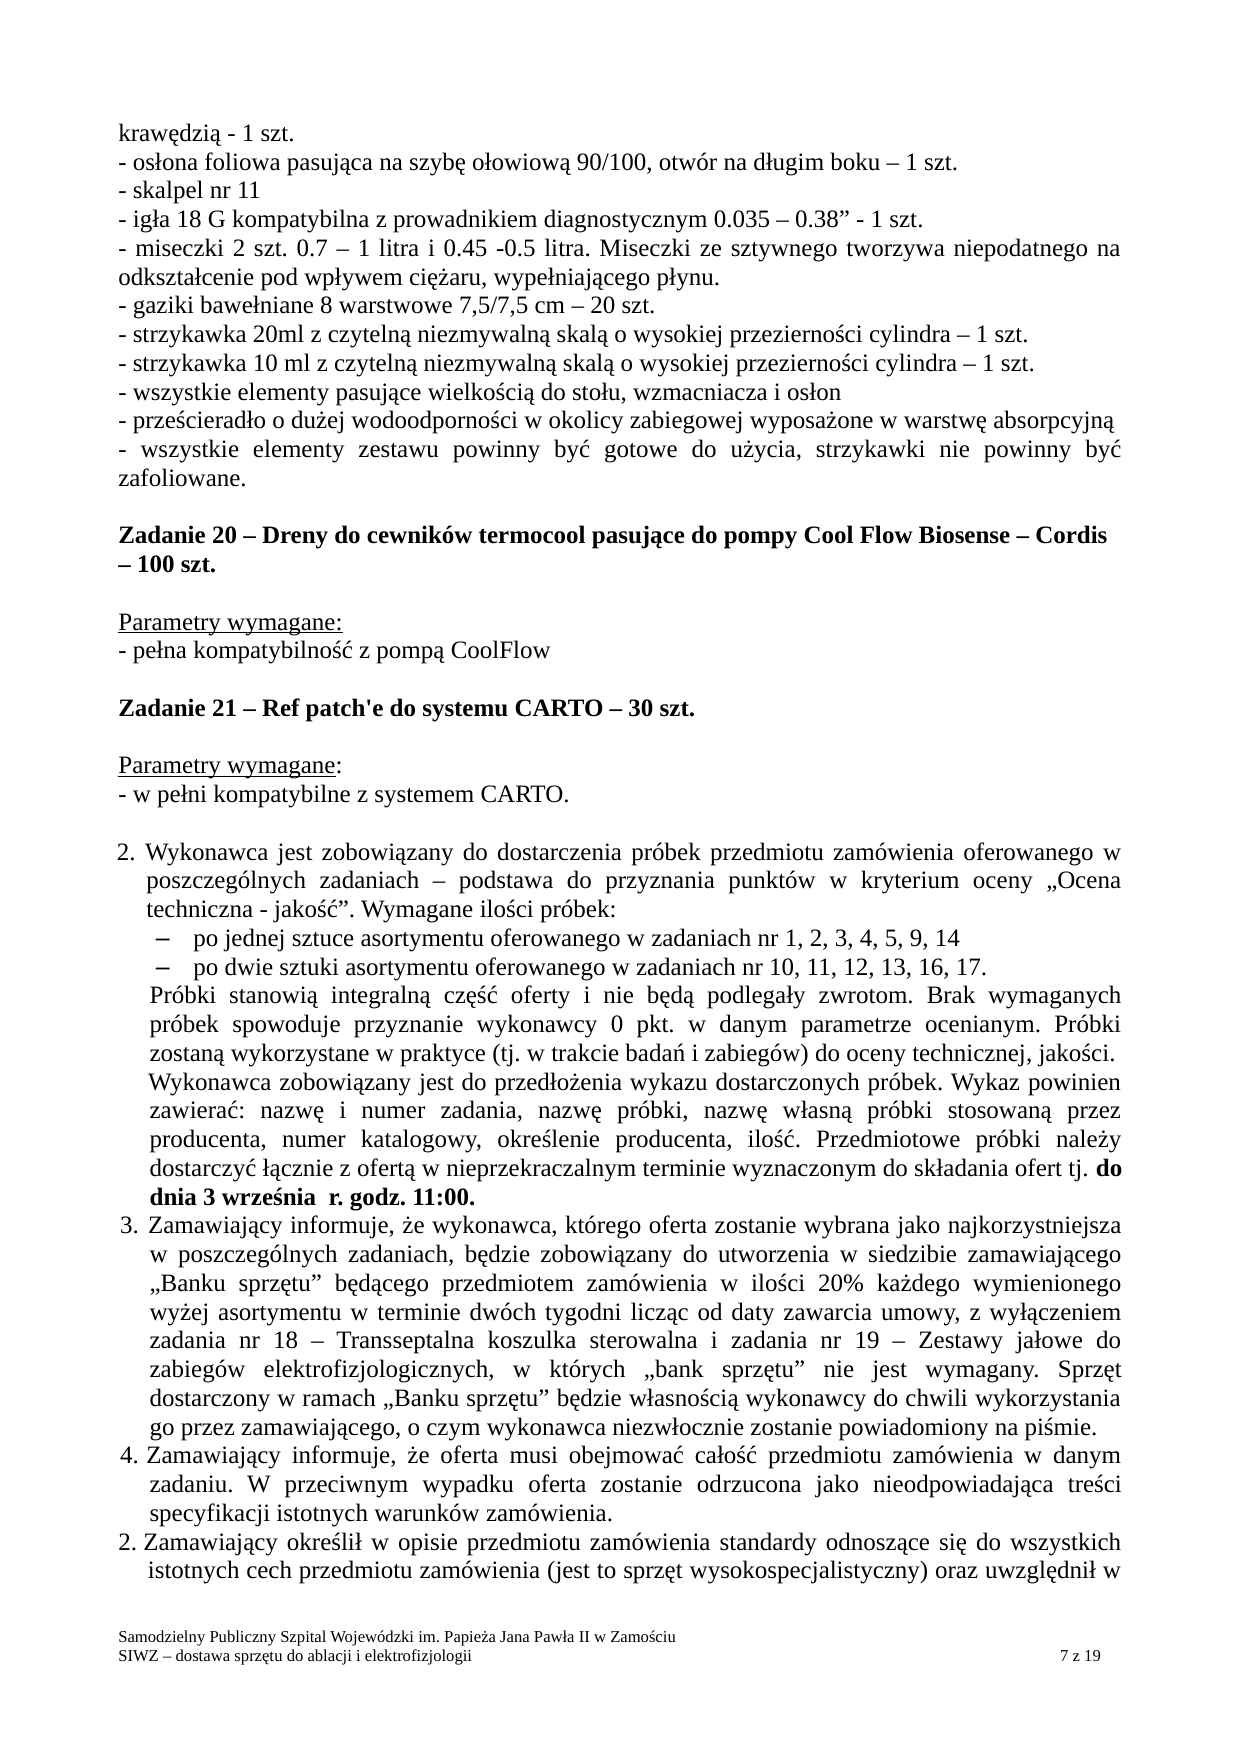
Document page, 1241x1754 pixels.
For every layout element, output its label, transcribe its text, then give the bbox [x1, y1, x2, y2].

list po jednej sztuce asortymentu oferowanego w zadaniach nr 1, 2, 3, 4, 5, 9, 14 [156, 923, 1122, 952]
text 2. Wykonawca jest zobowiązany do dostarczenia próbek przedmiotu zamówienia oferowanego w poszczególnych zadaniach – podstawa do przyznania punktów w kryterium oceny „Ocena techniczna - jakość”. Wymagane ilości próbek: [117, 837, 1122, 923]
text - prześcieradło o dużej wodoodporności w okolicy zabiegowej wyposażone w warstwę absorpcyjną [118, 406, 1122, 434]
text - strzykawka 20ml z czytelną niezmywalną skalą o wysokiej przezierności cylindra – 1 szt. [118, 319, 1122, 348]
text - wszystkie elementy pasujące wielkością do stołu, wzmacniacza i osłon [118, 377, 1122, 406]
text - miseczki 2 szt. 0.7 – 1 litra i 0.45 -0.5 litra. Miseczki ze sztywnego tworzywa niepodatnego na odkształcenie pod wpływem ciężaru, wypełniającego płynu. [118, 233, 1122, 291]
text – 100 szt. [118, 549, 1122, 578]
text Parametry wymagane: [118, 607, 1122, 636]
text Wykonawca zobowiązany jest do przedłożenia wykazu dostarczonych próbek. Wykaz powinien zawierać: nazwę i numer zadania, nazwę próbki, nazwę własną próbki stosowaną przez producenta, numer katalogowy, określenie producenta, ilość. Przedmiotowe próbki należy dostarczyć łącznie z ofertą w nieprzekraczalnym terminie wyznaczonym do składania ofert tj. do dnia 3 września r. godz. 11:00. [148, 1067, 1122, 1211]
list po dwie sztuki asortymentu oferowanego w zadaniach nr 10, 11, 12, 13, 16, 17. [156, 952, 1122, 981]
list Zamawiający określił w opisie przedmiotu zamówienia standardy odnoszące się do wszystkich istotnych cech przedmiotu zamówienia (jest to sprzęt wysokospecjalistyczny) oraz uwzględnił w [118, 1527, 1122, 1584]
text Zadanie 21 – Ref patch'e do systemu CARTO – 30 szt. [118, 693, 1122, 722]
list Zamawiający informuje, że wykonawca, którego oferta zostanie wybrana jako najkorzystniejsza w poszczególnych zadaniach, będzie zobowiązany do utworzenia w siedzibie zamawiającego „Banku sprzętu” będącego przedmiotem zamówienia w ilości 20% każdego wymienionego wyżej asortymentu w terminie dwóch tygodni licząc od daty zawarcia umowy, z wyłączeniem zadania nr 18 – Transseptalna koszulka sterowalna i zadania nr 19 – Zestawy jałowe do zabiegów elektrofizjologicznych, w których „bank sprzętu” nie jest wymagany. Sprzęt dostarczony w ramach „Banku sprzętu” będzie własnością wykonawcy do chwili wykorzystania go przez zamawiającego, o czym wykonawca niezwłocznie zostanie powiadomiony na piśmie. [120, 1211, 1122, 1441]
text - wszystkie elementy zestawu powinny być gotowe do użycia, strzykawki nie powinny być zafoliowane. [118, 434, 1122, 492]
text - strzykawka 10 ml z czytelną niezmywalną skalą o wysokiej przezierności cylindra – 1 szt. [118, 348, 1122, 377]
text - w pełni kompatybilne z systemem CARTO. [118, 779, 1122, 808]
text Parametry wymagane: [118, 751, 1122, 779]
list Zamawiający informuje, że oferta musi obejmować całość przedmiotu zamówienia w danym zadaniu. W przeciwnym wypadku oferta zostanie odrzucona jako nieodpowiadająca treści specyfikacji istotnych warunków zamówienia. [120, 1441, 1122, 1527]
text - gaziki bawełniane 8 warstwowe 7,5/7,5 cm – 20 szt. [118, 291, 1122, 319]
text Zadanie 20 – Dreny do cewników termocool pasujące do pompy Cool Flow Biosense – Cordis [118, 521, 1122, 549]
text - pełna kompatybilność z pompą CoolFlow [118, 636, 1122, 664]
text - skalpel nr 11 [118, 176, 1122, 204]
text - igła 18 G kompatybilna z prowadnikiem diagnostycznym 0.035 – 0.38” - 1 szt. [118, 204, 1122, 233]
text - osłona foliowa pasująca na szybę ołowiową 90/100, otwór na długim boku – 1 szt. [118, 147, 1122, 176]
text krawędzią - 1 szt. [118, 118, 1122, 147]
text Próbki stanowią integralną część oferty i nie będą podlegały zwrotom. Brak wymaganych próbek spowoduje przyznanie wykonawcy 0 pkt. w danym parametrze ocenianym. Próbki zostaną wykorzystane w praktyce (tj. w trakcie badań i zabiegów) do oceny technicznej, jakości. [149, 981, 1122, 1067]
